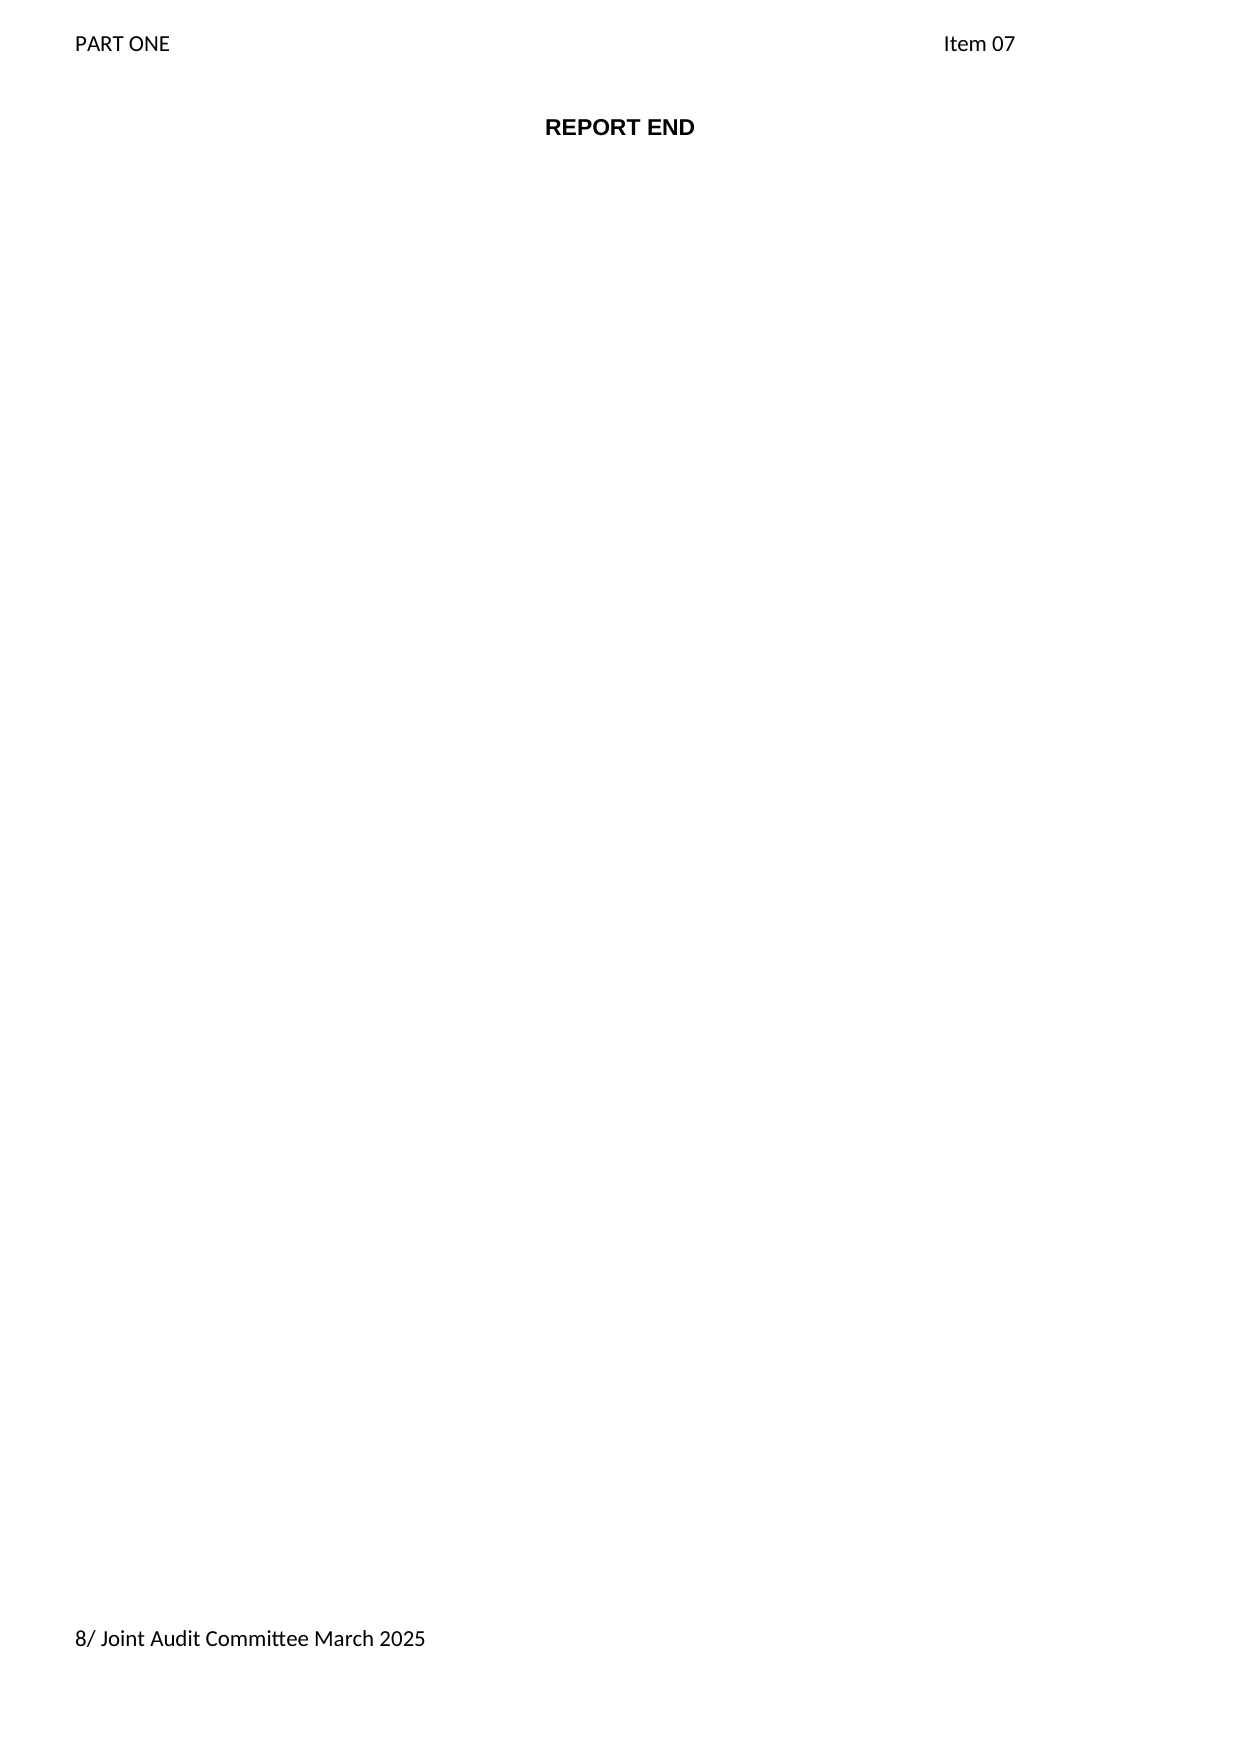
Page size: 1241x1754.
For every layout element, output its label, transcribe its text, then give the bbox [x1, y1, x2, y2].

text REPORT END [75, 114, 1165, 140]
